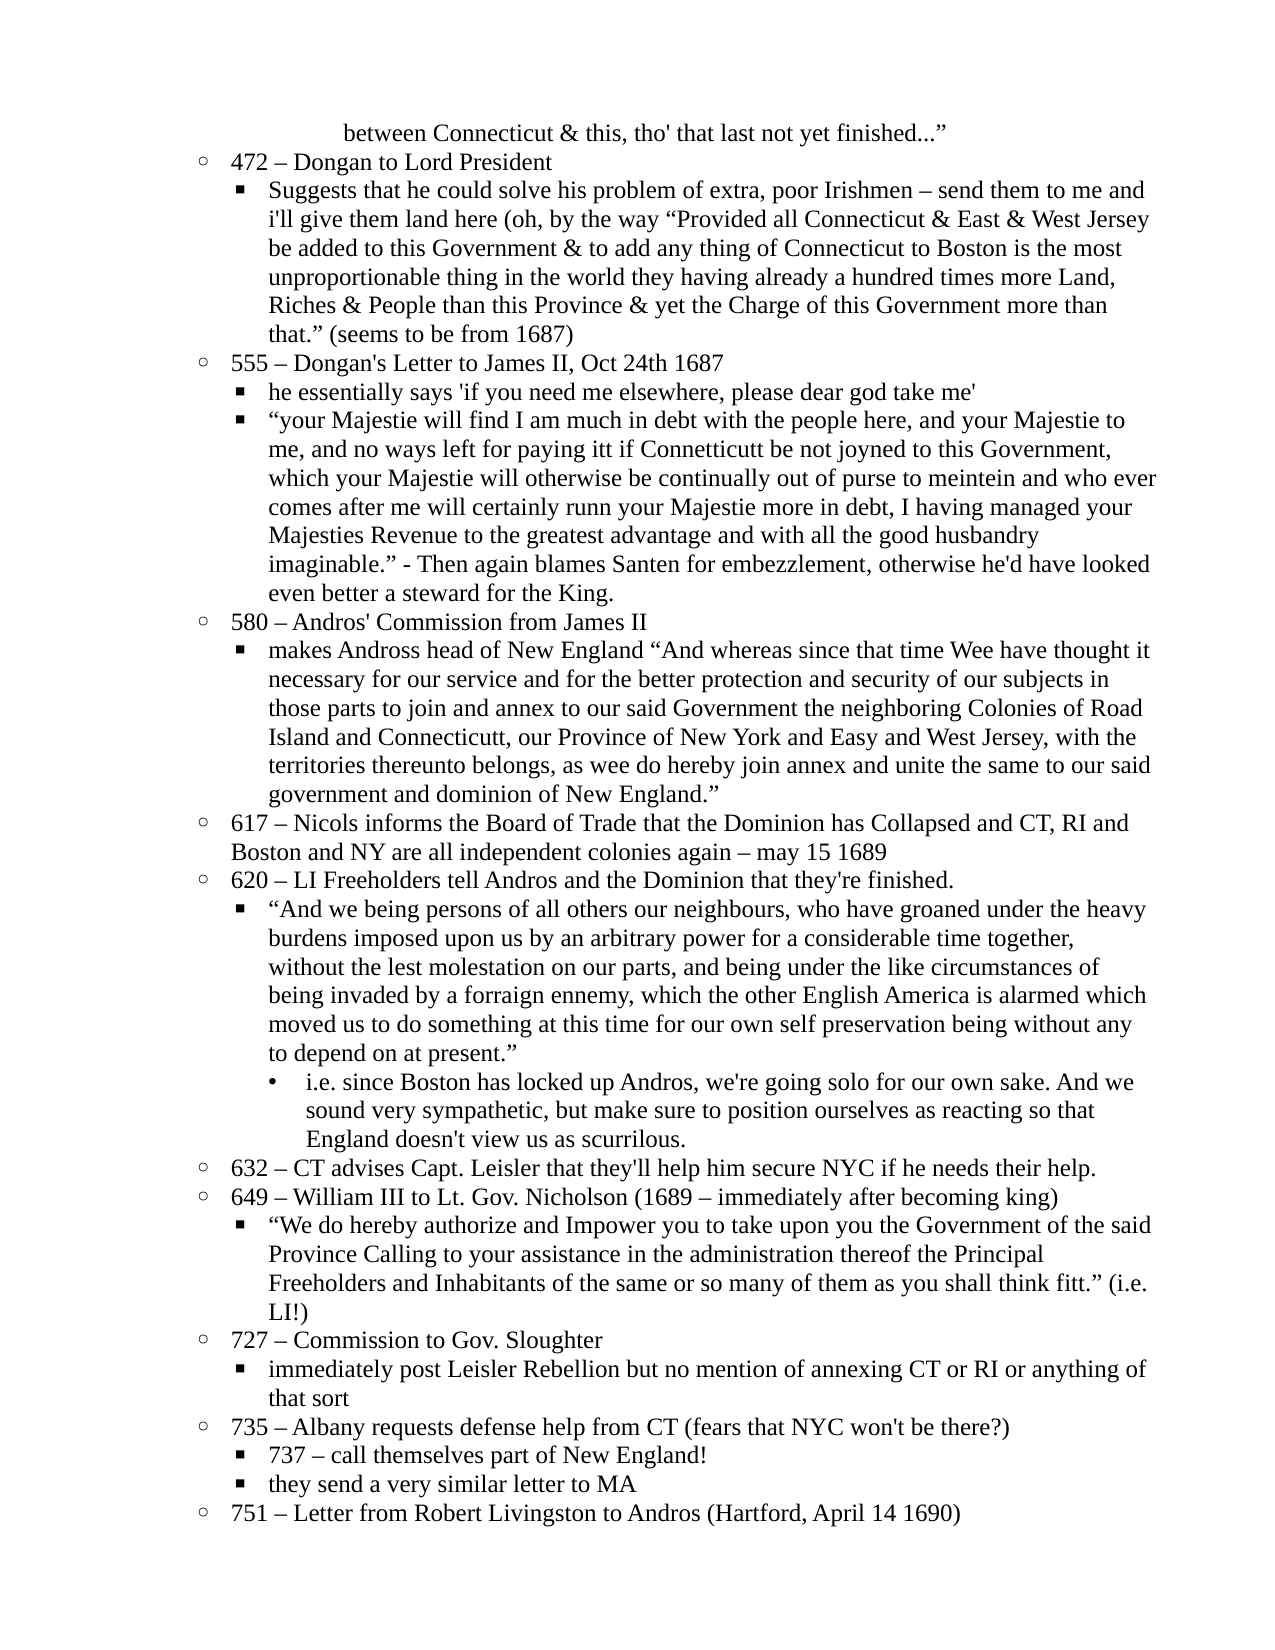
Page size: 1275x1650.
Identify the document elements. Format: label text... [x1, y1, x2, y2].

list i.e. since Boston has locked up Andros, we're going solo for our own sake. And we sound very sympathetic, but make sure to position ourselves as reacting so that England doesn't view us as scurrilous. [268, 1067, 1157, 1153]
list 580 – Andros' Commission from James II [193, 607, 1157, 636]
list Suggests that he could solve his problem of extra, poor Irishmen – send them to me and i'll give them land here (oh, by the way “Provided all Connecticut & East & West Jersey be added to this Government & to add any thing of Connecticut to Boston is the most unproportionable thing in the world they having already a hundred times more Land, Riches & People than this Province & yet the Charge of this Government more than that.” (seems to be from 1687) [231, 176, 1157, 348]
list 472 – Dongan to Lord President [193, 147, 1157, 176]
list makes Andross head of New England “And whereas since that time Wee have thought it necessary for our service and for the better protection and security of our subjects in those parts to join and annex to our said Government the neighboring Colonies of Road Island and Connecticutt, our Province of New York and Easy and West Jersey, with the territories thereunto belongs, as wee do hereby join annex and unite the same to our said government and dominion of New England.” [231, 636, 1157, 808]
list “We do hereby authorize and Impower you to take upon you the Government of the said Province Calling to your assistance in the administration thereof the Principal Freeholders and Inhabitants of the same or so many of them as you shall think fitt.” (i.e. LI!) [231, 1211, 1157, 1326]
list 751 – Letter from Robert Livingston to Andros (Hartford, April 14 1690) [193, 1498, 1157, 1527]
list immediately post Leisler Rebellion but no mention of annexing CT or RI or anything of that sort [231, 1354, 1157, 1412]
list between Connecticut & this, tho' that last not yet finished...” [306, 118, 1157, 147]
list “And we being persons of all others our neighbours, who have groaned under the heavy burdens imposed upon us by an arbitrary power for a considerable time together, without the lest molestation on our parts, and being under the like circumstances of being invaded by a forraign ennemy, which the other English America is alarmed which moved us to do something at this time for our own self preservation being without any to depend on at present.” [231, 894, 1157, 1067]
list 620 – LI Freeholders tell Andros and the Dominion that they're finished. [193, 866, 1157, 894]
list 737 – call themselves part of New England! [231, 1441, 1157, 1469]
list “your Majestie will find I am much in debt with the people here, and your Majestie to me, and no ways left for paying itt if Connetticutt be not joyned to this Government, which your Majestie will otherwise be continually out of purse to meintein and who ever comes after me will certainly runn your Majestie more in debt, I having managed your Majesties Revenue to the greatest advantage and with all the good husbandry imaginable.” - Then again blames Santen for embezzlement, otherwise he'd have looked even better a steward for the King. [231, 406, 1157, 607]
list 735 – Albany requests defense help from CT (fears that NYC won't be there?) [193, 1412, 1157, 1441]
list 555 – Dongan's Letter to James II, Oct 24th 1687 [193, 348, 1157, 377]
list he essentially says 'if you need me elsewhere, please dear god take me' [231, 377, 1157, 406]
list 632 – CT advises Capt. Leisler that they'll help him secure NYC if he needs their help. [193, 1153, 1157, 1182]
list 617 – Nicols informs the Board of Trade that the Dominion has Collapsed and CT, RI and Boston and NY are all independent colonies again – may 15 1689 [193, 808, 1157, 866]
list 649 – William III to Lt. Gov. Nicholson (1689 – immediately after becoming king) [193, 1182, 1157, 1211]
list 727 – Commission to Gov. Sloughter [193, 1326, 1157, 1354]
list they send a very similar letter to MA [231, 1469, 1157, 1498]
